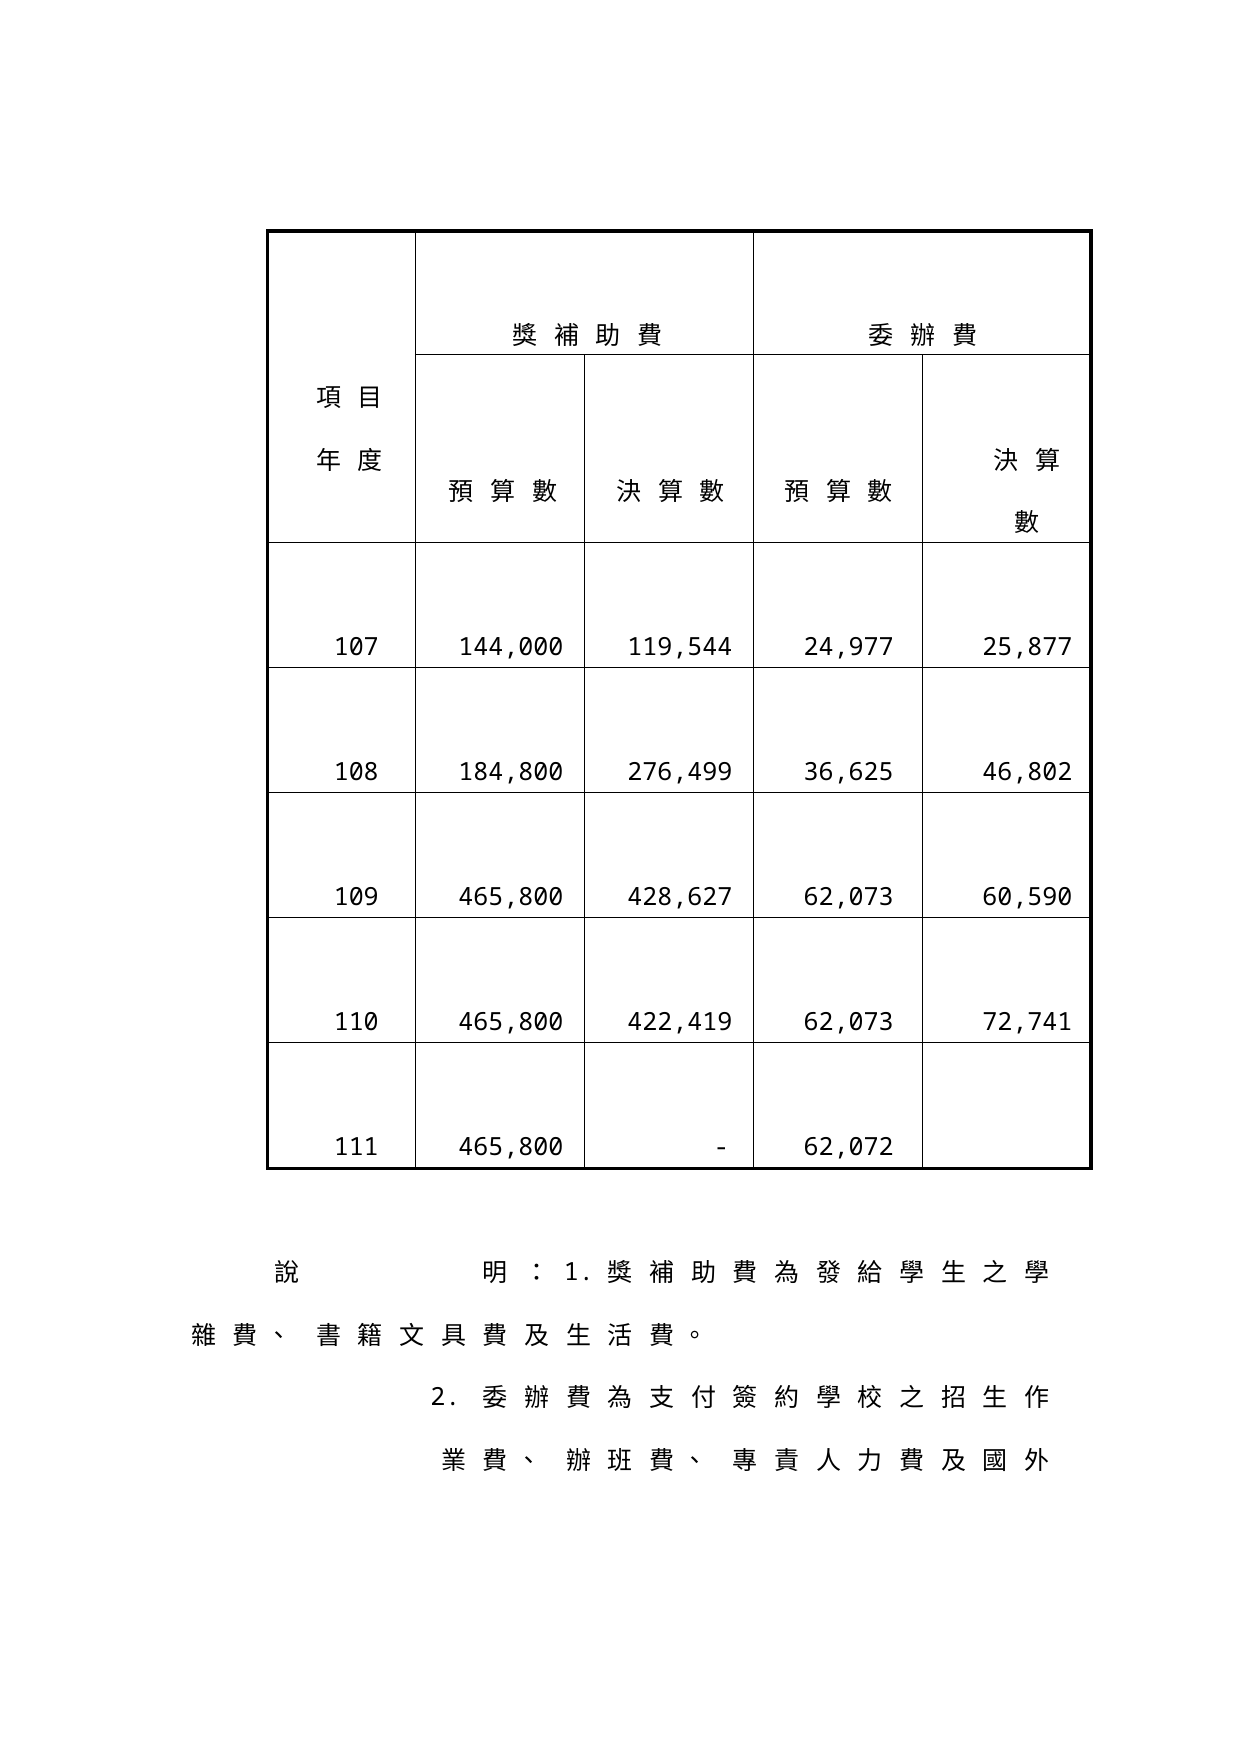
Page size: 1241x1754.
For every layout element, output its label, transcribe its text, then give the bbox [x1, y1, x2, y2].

table_cell 36,625 [754, 668, 922, 792]
table_cell 108 [269, 668, 415, 792]
table_cell 110 [269, 918, 415, 1042]
table_cell 預算數 [754, 355, 922, 542]
table_cell 465,800 [416, 1043, 584, 1167]
table_cell 276,499 [585, 668, 753, 792]
table_cell 465,800 [416, 918, 584, 1042]
table_cell 46,802 [923, 668, 1089, 792]
table_cell 62,072 [754, 1043, 922, 1167]
table_cell 62,073 [754, 918, 922, 1042]
table_cell 決算數 [585, 355, 753, 542]
table_cell 184,800 [416, 668, 584, 792]
text 說 明：1.獎補助費為發給學生之學雜費、書籍文具費及生活費。 [182, 1229, 1058, 1354]
table_cell 72,741 [923, 918, 1089, 1042]
table_cell 107 [269, 543, 415, 667]
table_cell 119,544 [585, 543, 753, 667]
text 2.委辦費為支付簽約學校之招生作業費、辦班費、專責人力費及國外 [256, 1354, 1058, 1479]
table_cell 428,627 [585, 793, 753, 917]
table_cell 111 [269, 1043, 415, 1167]
table_cell - [585, 1043, 753, 1167]
table_header 獎補助費 [416, 233, 753, 354]
table_cell 62,073 [754, 793, 922, 917]
table_cell 109 [269, 793, 415, 917]
table_cell 60,590 [923, 793, 1089, 917]
table_header 委辦費 [754, 233, 1089, 354]
table_header 項目 年度 [269, 233, 415, 542]
table_cell 24,977 [754, 543, 922, 667]
table_cell [923, 1043, 1089, 1167]
table_cell 25,877 [923, 543, 1089, 667]
table_cell 決算數 [923, 355, 1089, 542]
table_cell 422,419 [585, 918, 753, 1042]
table_cell 465,800 [416, 793, 584, 917]
table_cell 預算數 [416, 355, 584, 542]
table_cell 144,000 [416, 543, 584, 667]
